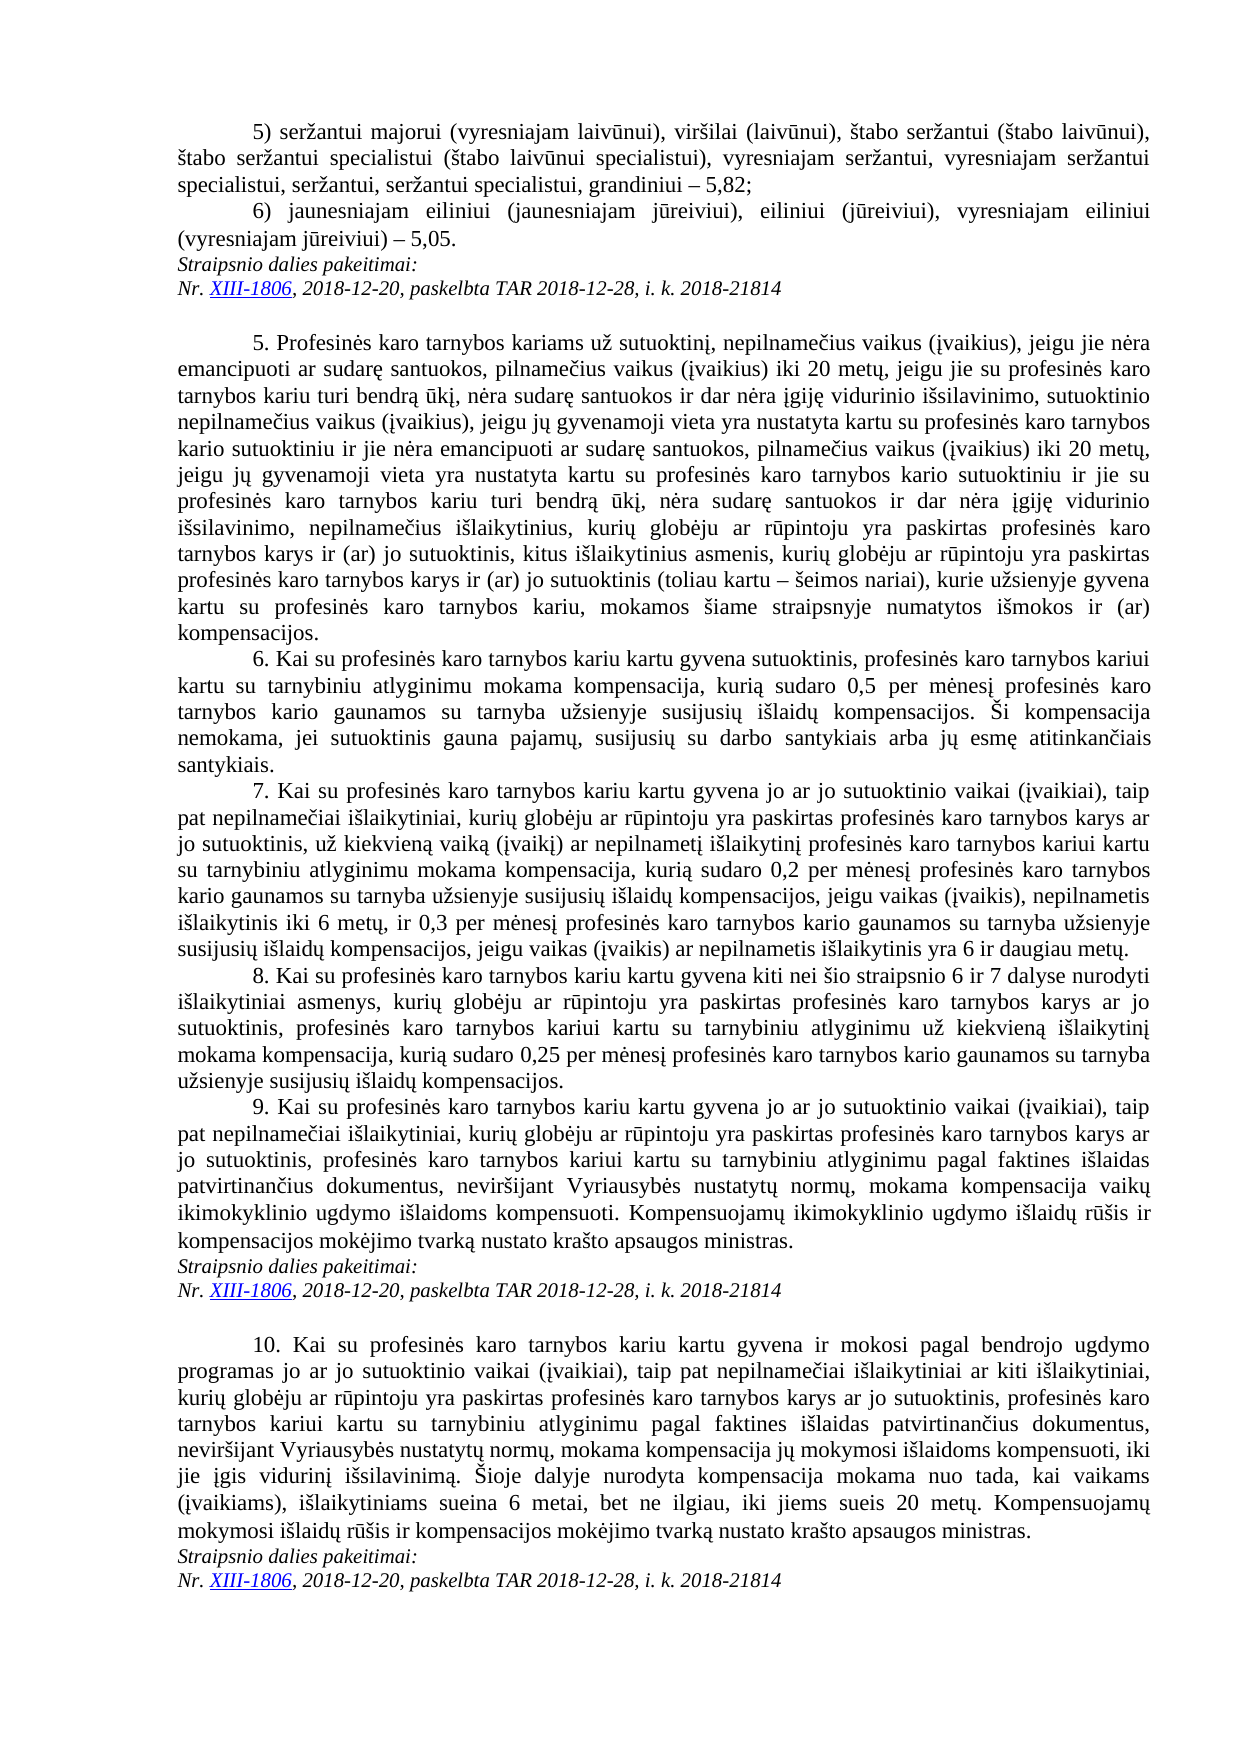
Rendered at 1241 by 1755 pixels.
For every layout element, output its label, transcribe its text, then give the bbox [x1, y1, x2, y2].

text Nr. XIII-1806, 2018-12-20, paskelbta TAR 2018-12-28, i. k. 2018-21814 [177, 1278, 1152, 1302]
text Nr. XIII-1806, 2018-12-20, paskelbta TAR 2018-12-28, i. k. 2018-21814 [177, 276, 1152, 300]
text 8. Kai su profesinės karo tarnybos kariu kartu gyvena kiti nei šio straipsnio 6 ir 7 dalyse nurodyti išlaikytiniai asmenys, kurių globėju ar rūpintoju yra paskirtas profesinės karo tarnybos karys ar jo sutuoktinis, profesinės karo tarnybos kariui kartu su tarnybiniu atlyginimu už kiekvieną išlaikytinį mokama kompensacija, kurią sudaro 0,25 per mėnesį profesinės karo tarnybos kario gaunamos su tarnyba užsienyje susijusių išlaidų kompensacijos. [177, 962, 1152, 1093]
text 7. Kai su profesinės karo tarnybos kariu kartu gyvena jo ar jo sutuoktinio vaikai (įvaikiai), taip pat nepilnamečiai išlaikytiniai, kurių globėju ar rūpintoju yra paskirtas profesinės karo tarnybos karys ar jo sutuoktinis, už kiekvieną vaiką (įvaikį) ar nepilnametį išlaikytinį profesinės karo tarnybos kariui kartu su tarnybiniu atlyginimu mokama kompensacija, kurią sudaro 0,2 per mėnesį profesinės karo tarnybos kario gaunamos su tarnyba užsienyje susijusių išlaidų kompensacijos, jeigu vaikas (įvaikis), nepilnametis išlaikytinis iki 6 metų, ir 0,3 per mėnesį profesinės karo tarnybos kario gaunamos su tarnyba užsienyje susijusių išlaidų kompensacijos, jeigu vaikas (įvaikis) ar nepilnametis išlaikytinis yra 6 ir daugiau metų. [177, 777, 1152, 962]
text Nr. XIII-1806, 2018-12-20, paskelbta TAR 2018-12-28, i. k. 2018-21814 [177, 1568, 1152, 1592]
text 9. Kai su profesinės karo tarnybos kariu kartu gyvena jo ar jo sutuoktinio vaikai (įvaikiai), taip pat nepilnamečiai išlaikytiniai, kurių globėju ar rūpintoju yra paskirtas profesinės karo tarnybos karys ar jo sutuoktinis, profesinės karo tarnybos kariui kartu su tarnybiniu atlyginimu pagal faktines išlaidas patvirtinančius dokumentus, neviršijant Vyriausybės nustatytų normų, mokama kompensacija vaikų ikimokyklinio ugdymo išlaidoms kompensuoti. Kompensuojamų ikimokyklinio ugdymo išlaidų rūšis ir kompensacijos mokėjimo tvarką nustato krašto apsaugos ministras. [177, 1093, 1152, 1254]
text 5) seržantui majorui (vyresniajam laivūnui), viršilai (laivūnui), štabo seržantui (štabo laivūnui), štabo seržantui specialistui (štabo laivūnui specialistui), vyresniajam seržantui, vyresniajam seržantui specialistui, seržantui, seržantui specialistui, grandiniui – 5,82; [177, 118, 1152, 197]
text 6) jaunesniajam eiliniui (jaunesniajam jūreiviui), eiliniui (jūreiviui), vyresniajam eiliniui (vyresniajam jūreiviui) – 5,05. [177, 197, 1152, 252]
text Straipsnio dalies pakeitimai: [177, 252, 1152, 276]
text 6. Kai su profesinės karo tarnybos kariu kartu gyvena sutuoktinis, profesinės karo tarnybos kariui kartu su tarnybiniu atlyginimu mokama kompensacija, kurią sudaro 0,5 per mėnesį profesinės karo tarnybos kario gaunamos su tarnyba užsienyje susijusių išlaidų kompensacijos. Ši kompensacija nemokama, jei sutuoktinis gauna pajamų, susijusių su darbo santykiais arba jų esmę atitinkančiais santykiais. [177, 645, 1152, 777]
text 5. Profesinės karo tarnybos kariams už sutuoktinį, nepilnamečius vaikus (įvaikius), jeigu jie nėra emancipuoti ar sudarę santuokos, pilnamečius vaikus (įvaikius) iki 20 metų, jeigu jie su profesinės karo tarnybos kariu turi bendrą ūkį, nėra sudarę santuokos ir dar nėra įgiję vidurinio išsilavinimo, sutuoktinio nepilnamečius vaikus (įvaikius), jeigu jų gyvenamoji vieta yra nustatyta kartu su profesinės karo tarnybos kario sutuoktiniu ir jie nėra emancipuoti ar sudarę santuokos, pilnamečius vaikus (įvaikius) iki 20 metų, jeigu jų gyvenamoji vieta yra nustatyta kartu su profesinės karo tarnybos kario sutuoktiniu ir jie su profesinės karo tarnybos kariu turi bendrą ūkį, nėra sudarę santuokos ir dar nėra įgiję vidurinio išsilavinimo, nepilnamečius išlaikytinius, kurių globėju ar rūpintoju yra paskirtas profesinės karo tarnybos karys ir (ar) jo sutuoktinis, kitus išlaikytinius asmenis, kurių globėju ar rūpintoju yra paskirtas profesinės karo tarnybos karys ir (ar) jo sutuoktinis (toliau kartu – šeimos nariai), kurie užsienyje gyvena kartu su profesinės karo tarnybos kariu, mokamos šiame straipsnyje numatytos išmokos ir (ar) kompensacijos. [177, 329, 1152, 645]
text 10. Kai su profesinės karo tarnybos kariu kartu gyvena ir mokosi pagal bendrojo ugdymo programas jo ar jo sutuoktinio vaikai (įvaikiai), taip pat nepilnamečiai išlaikytiniai ar kiti išlaikytiniai, kurių globėju ar rūpintoju yra paskirtas profesinės karo tarnybos karys ar jo sutuoktinis, profesinės karo tarnybos kariui kartu su tarnybiniu atlyginimu pagal faktines išlaidas patvirtinančius dokumentus, neviršijant Vyriausybės nustatytų normų, mokama kompensacija jų mokymosi išlaidoms kompensuoti, iki jie įgis vidurinį išsilavinimą. Šioje dalyje nurodyta kompensacija mokama nuo tada, kai vaikams (įvaikiams), išlaikytiniams sueina 6 metai, bet ne ilgiau, iki jiems sueis 20 metų. Kompensuojamų mokymosi išlaidų rūšis ir kompensacijos mokėjimo tvarką nustato krašto apsaugos ministras. [177, 1331, 1152, 1544]
text Straipsnio dalies pakeitimai: [177, 1544, 1152, 1568]
text Straipsnio dalies pakeitimai: [177, 1254, 1152, 1278]
